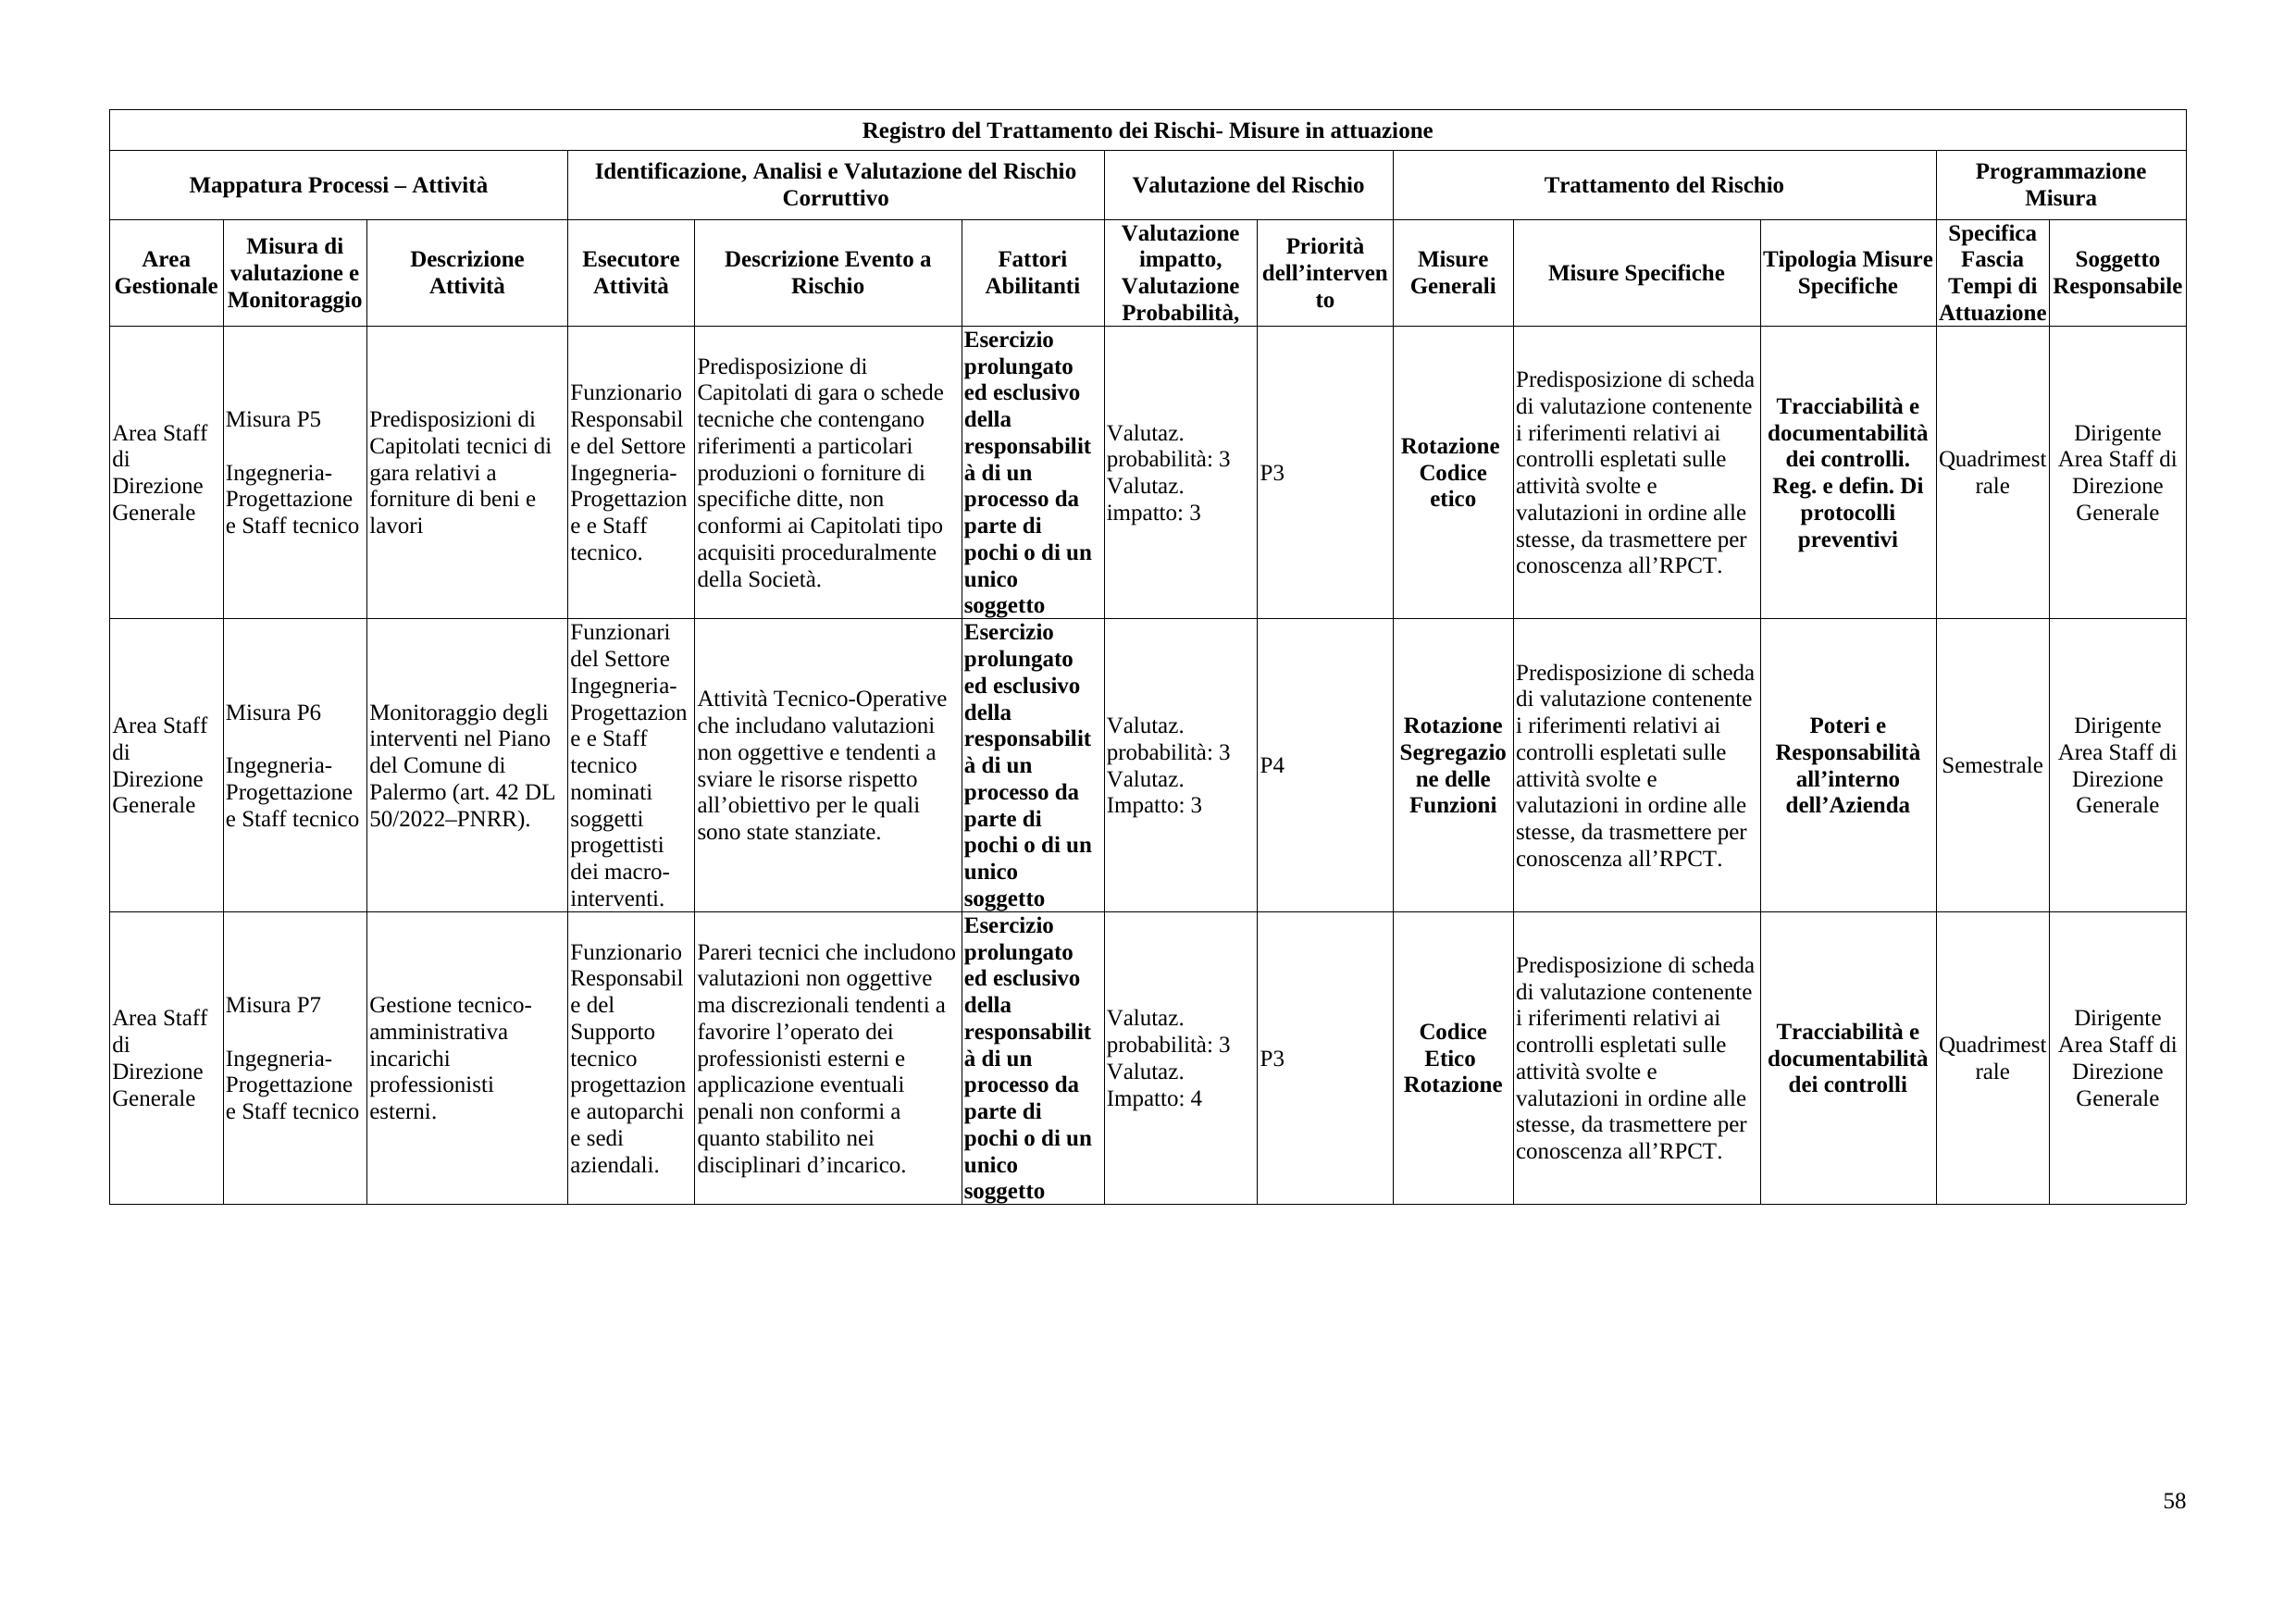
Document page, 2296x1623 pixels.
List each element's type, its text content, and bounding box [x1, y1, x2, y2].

table_cell Fattori Abilitanti [962, 220, 1104, 326]
table_cell Predisposizione di Capitolati di gara o schede tecniche che contengano riferimenti a particolari produzioni o forniture di specifiche ditte, non conformi ai Capitolati tipo acquisiti proceduralmente della Società. [695, 327, 962, 618]
table_cell Semestrale [1937, 619, 2049, 911]
table_cell Valutaz. probabilità: 3 Valutaz. impatto: 3 [1105, 327, 1257, 618]
table_cell Rotazione Codice etico [1394, 327, 1513, 618]
table_cell Funzionario Responsabile del Settore Ingegneria-Progettazione e Staff tecnico. [568, 327, 694, 618]
table_cell Predisposizione di scheda di valutazione contenente i riferimenti relativi ai controlli espletati sulle attività svolte e valutazioni in ordine alle stesse, da trasmettere per conoscenza all’RPCT. [1514, 327, 1760, 618]
table_cell Mappatura Processi – Attività [110, 151, 567, 219]
table_cell Valutazione impatto, Valutazione Probabilità, [1105, 220, 1257, 326]
table_cell P3 [1258, 912, 1393, 1204]
table_cell Funzionari del Settore Ingegneria-Progettazione e Staff tecnico nominati soggetti progettisti dei macro-interventi. [568, 619, 694, 911]
table_cell Predisposizione di scheda di valutazione contenente i riferimenti relativi ai controlli espletati sulle attività svolte e valutazioni in ordine alle stesse, da trasmettere per conoscenza all’RPCT. [1514, 619, 1760, 911]
table_cell Specifica Fascia Tempi di Attuazione [1937, 220, 2049, 326]
table_cell Dirigente Area Staff di Direzione Generale [2050, 912, 2186, 1204]
table_cell Misure Specifiche [1514, 220, 1760, 326]
table_cell Tipologia Misure Specifiche [1761, 220, 1936, 326]
table_cell Rotazione Segregazione delle Funzioni [1394, 619, 1513, 911]
table_cell Esecutore Attività [568, 220, 694, 326]
table_cell Tracciabilità e documentabilità dei controlli. Reg. e defin. Di protocolli preventivi [1761, 327, 1936, 618]
table_cell Priorità dell’intervento [1258, 220, 1393, 326]
table_cell Area Staff di Direzione Generale [110, 912, 223, 1204]
table_cell Predisposizione di scheda di valutazione contenente i riferimenti relativi ai controlli espletati sulle attività svolte e valutazioni in ordine alle stesse, da trasmettere per conoscenza all’RPCT. [1514, 912, 1760, 1204]
table_cell Area Staff di Direzione Generale [110, 619, 223, 911]
table_cell Misura P6 Ingegneria- Progettazione e Staff tecnico [224, 619, 366, 911]
table_cell Attività Tecnico-Operative che includano valutazioni non oggettive e tendenti a sviare le risorse rispetto all’obiettivo per le quali sono state stanziate. [695, 619, 962, 911]
table_cell Quadrimestrale [1937, 327, 2049, 618]
table_cell Programmazione Misura [1937, 151, 2186, 219]
table_cell Descrizione Evento a Rischio [695, 220, 962, 326]
table_cell Esercizio prolungato ed esclusivo della responsabilità di un processo da parte di pochi o di un unico soggetto [962, 619, 1104, 911]
table_cell Area Staff di Direzione Generale [110, 327, 223, 618]
table_cell Misura P5 Ingegneria- Progettazione e Staff tecnico [224, 327, 366, 618]
table_cell Misure Generali [1394, 220, 1513, 326]
table_cell Pareri tecnici che includono valutazioni non oggettive ma discrezionali tendenti a favorire l’operato dei professionisti esterni e applicazione eventuali penali non conformi a quanto stabilito nei disciplinari d’incarico. [695, 912, 962, 1204]
table_cell Soggetto Responsabile [2050, 220, 2186, 326]
table_cell Monitoraggio degli interventi nel Piano del Comune di Palermo (art. 42 DL 50/2022–PNRR). [367, 619, 567, 911]
table_cell Poteri e Responsabilità all’interno dell’Azienda [1761, 619, 1936, 911]
table_cell Funzionario Responsabile del Supporto tecnico progettazione autoparchi e sedi aziendali. [568, 912, 694, 1204]
table_cell Quadrimestrale [1937, 912, 2049, 1204]
table_cell Esercizio prolungato ed esclusivo della responsabilità di un processo da parte di pochi o di un unico soggetto [962, 327, 1104, 618]
table_cell Dirigente Area Staff di Direzione Generale [2050, 327, 2186, 618]
table_cell Valutaz. probabilità: 3 Valutaz. Impatto: 3 [1105, 619, 1257, 911]
table_cell Codice Etico Rotazione [1394, 912, 1513, 1204]
table_cell Trattamento del Rischio [1394, 151, 1936, 219]
table_cell Tracciabilità e documentabilità dei controlli [1761, 912, 1936, 1204]
table_header Registro del Trattamento dei Rischi- Misure in attuazione [110, 110, 2186, 150]
table_cell P4 [1258, 619, 1393, 911]
table_cell Area Gestionale [110, 220, 223, 326]
table_cell Gestione tecnico-amministrativa incarichi professionisti esterni. [367, 912, 567, 1204]
table_cell Misura P7 Ingegneria- Progettazione e Staff tecnico [224, 912, 366, 1204]
table_cell Descrizione Attività [367, 220, 567, 326]
table_cell Valutazione del Rischio [1105, 151, 1393, 219]
table_cell Esercizio prolungato ed esclusivo della responsabilità di un processo da parte di pochi o di un unico soggetto [962, 912, 1104, 1204]
table_cell P3 [1258, 327, 1393, 618]
table_cell Dirigente Area Staff di Direzione Generale [2050, 619, 2186, 911]
table_cell Valutaz. probabilità: 3 Valutaz. Impatto: 4 [1105, 912, 1257, 1204]
table_cell Misura di valutazione e Monitoraggio [224, 220, 366, 326]
table_cell Predisposizioni di Capitolati tecnici di gara relativi a forniture di beni e lavori [367, 327, 567, 618]
table_cell Identificazione, Analisi e Valutazione del Rischio Corruttivo [568, 151, 1104, 219]
